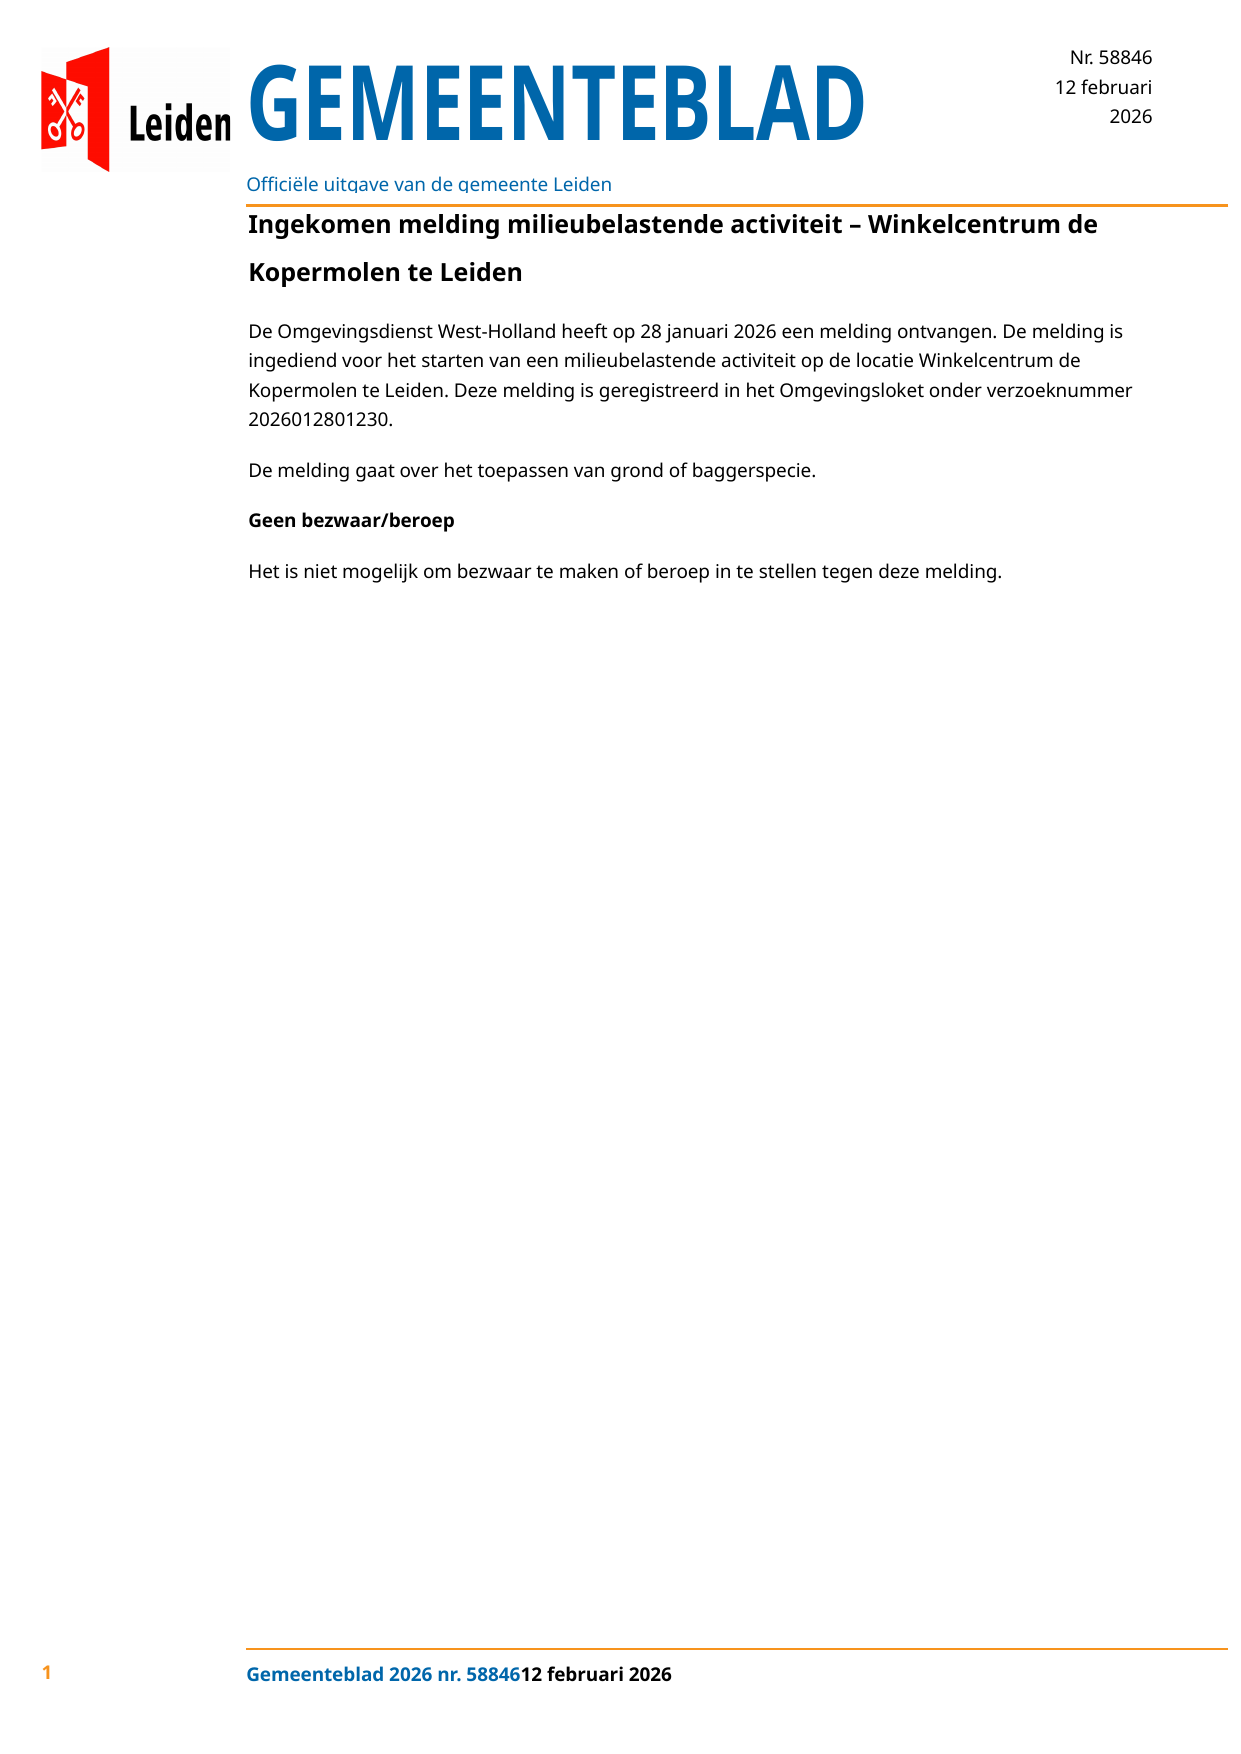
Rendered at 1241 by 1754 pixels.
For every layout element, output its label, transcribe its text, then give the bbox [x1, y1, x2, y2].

text Ingekomen melding milieubelastende activiteit – Winkelcentrum de Kopermolen te Leiden [248, 207, 1152, 288]
text Het is niet mogelijk om bezwaar te maken of beroep in te stellen tegen deze melding. [248, 558, 1152, 584]
text Geen bezwaar/beroep [248, 507, 1152, 533]
text De melding gaat over het toepassen van grond of baggerspecie. [248, 457, 1152, 483]
text De Omgevingsdienst West-Holland heeft op 28 januari 2026 een melding ontvangen. De melding is ingediend voor het starten van een milieubelastende activiteit op de locatie Winkelcentrum de Kopermolen te Leiden. Deze melding is geregistreerd in het Omgevingsloket onder verzoeknummer 2026012801230. [248, 318, 1152, 432]
picture [41, 47, 231, 172]
